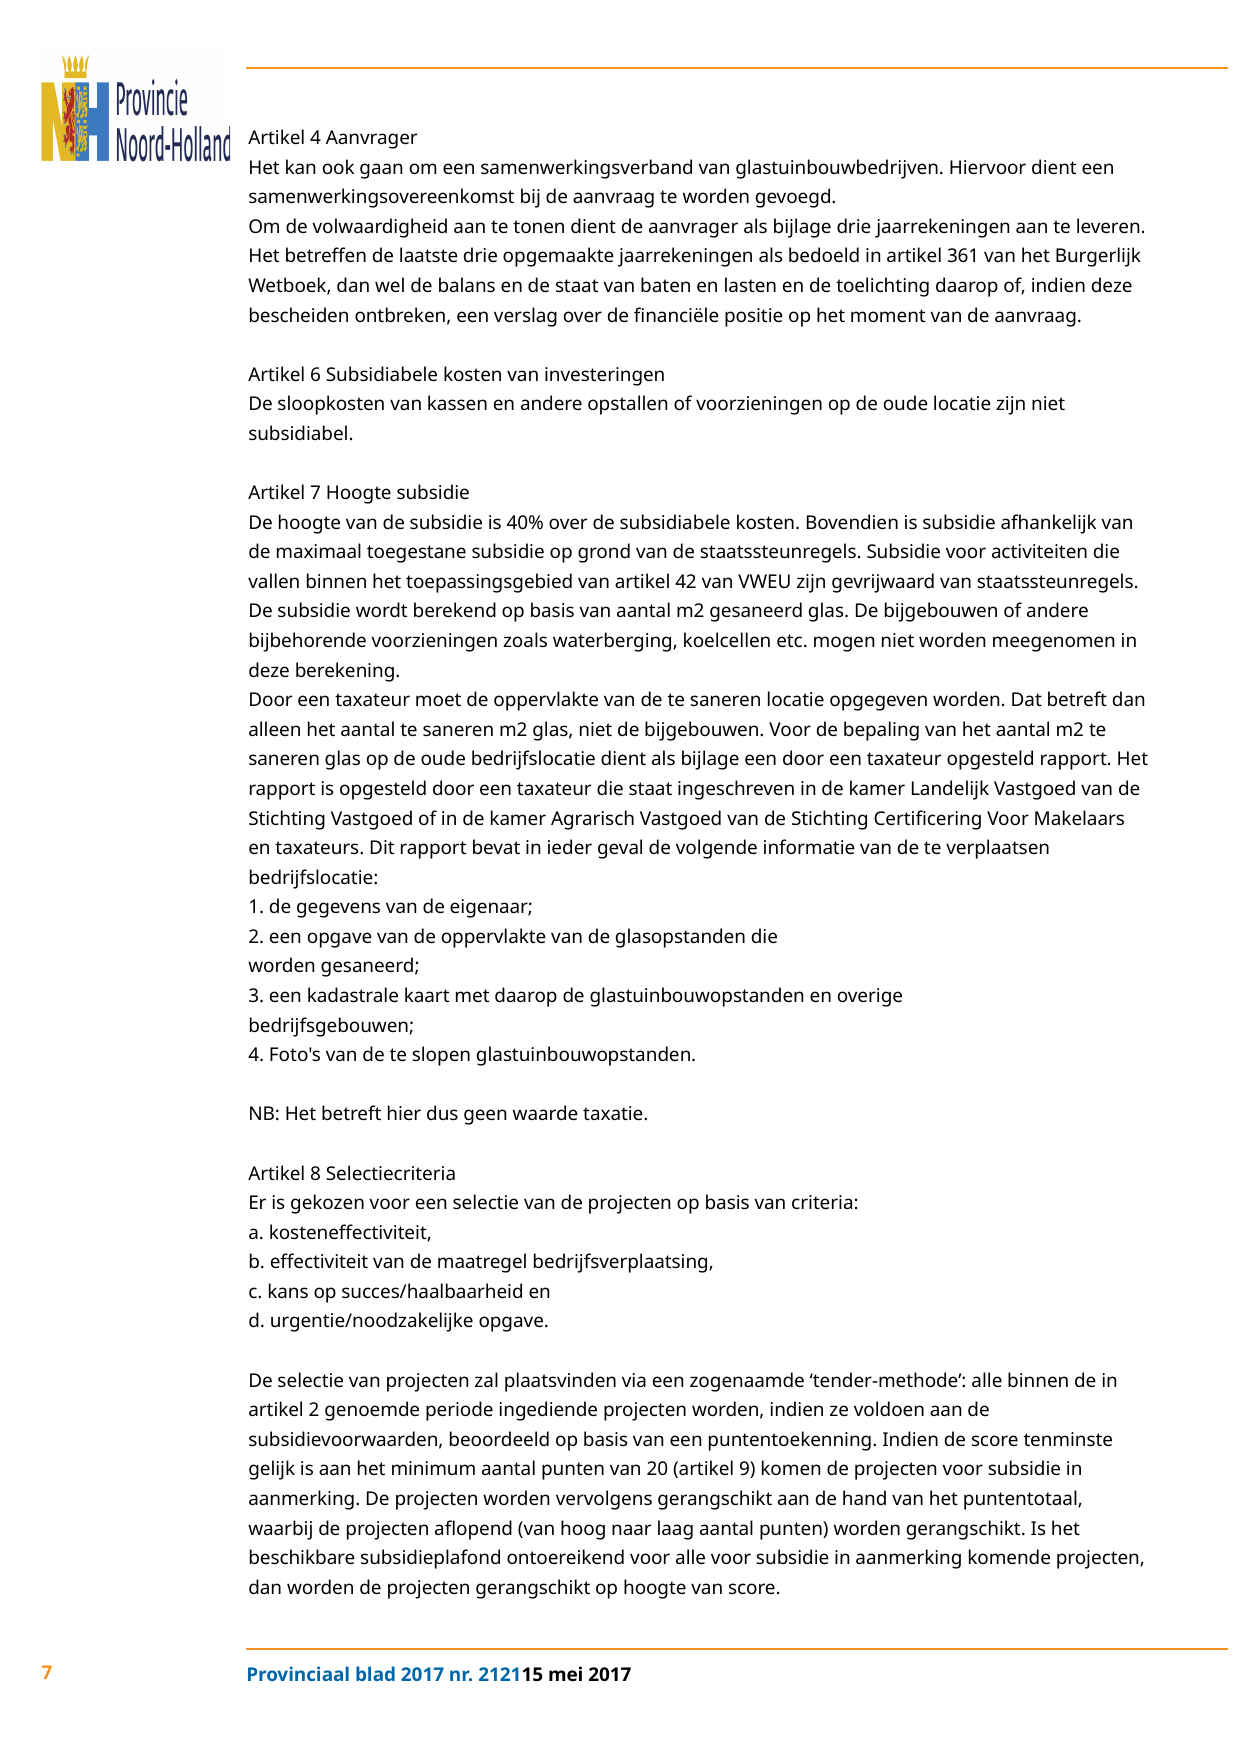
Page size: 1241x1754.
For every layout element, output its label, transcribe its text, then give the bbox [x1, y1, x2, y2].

text Door een taxateur moet de oppervlakte van de te saneren locatie opgegeven worden. Dat betreft dan alleen het aantal te saneren m2 glas, niet de bijgebouwen. Voor de bepaling van het aantal m2 te saneren glas op de oude bedrijfslocatie dient als bijlage een door een taxateur opgesteld rapport. Het rapport is opgesteld door een taxateur die staat ingeschreven in de kamer Landelijk Vastgoed van de Stichting Vastgoed of in de kamer Agrarisch Vastgoed van de Stichting Certificering Voor Makelaars en taxateurs. Dit rapport bevat in ieder geval de volgende informatie van de te verplaatsen bedrijfslocatie: [248, 686, 1152, 890]
text Artikel 4 Aanvrager [248, 124, 1152, 150]
text De subsidie wordt berekend op basis van aantal m2 gesaneerd glas. De bijgebouwen of andere bijbehorende voorzieningen zoals waterberging, koelcellen etc. mogen niet worden meegenomen in deze berekening. [248, 598, 1152, 683]
picture [41, 47, 231, 172]
text De selectie van projecten zal plaatsvinden via een zogenaamde ‘tender-methode’: alle binnen de in artikel 2 genoemde periode ingediende projecten worden, indien ze voldoen aan de subsidievoorwaarden, beoordeeld op basis van een puntentoekenning. Indien de score tenminste gelijk is aan het minimum aantal punten van 20 (artikel 9) komen de projecten voor subsidie in aanmerking. De projecten worden vervolgens gerangschikt aan de hand van het puntentotaal, waarbij de projecten aflopend (van hoog naar laag aantal punten) worden gerangschikt. Is het beschikbare subsidieplafond ontoereikend voor alle voor subsidie in aanmerking komende projecten, dan worden de projecten gerangschikt op hoogte van score. [248, 1367, 1152, 1600]
text worden gesaneerd; [248, 953, 1152, 978]
text 3. een kadastrale kaart met daarop de glastuinbouwopstanden en overige [248, 982, 1152, 1008]
text De sloopkosten van kassen en andere opstallen of voorzieningen op de oude locatie zijn niet subsidiabel. [248, 391, 1152, 446]
text a. kosteneffectiviteit, [248, 1219, 1152, 1245]
text 1. de gegevens van de eigenaar; [248, 893, 1152, 919]
text Artikel 7 Hoogte subsidie [248, 479, 1152, 505]
text Om de volwaardigheid aan te tonen dient de aanvrager als bijlage drie jaarrekeningen aan te leveren. Het betreffen de laatste drie opgemaakte jaarrekeningen als bedoeld in artikel 361 van het Burgerlijk Wetboek, dan wel de balans en de staat van baten en lasten en de toelichting daarop of, indien deze bescheiden ontbreken, een verslag over de financiële positie op het moment van de aanvraag. [248, 213, 1152, 328]
text Artikel 6 Subsidiabele kosten van investeringen [248, 361, 1152, 387]
text De hoogte van de subsidie is 40% over de subsidiabele kosten. Bovendien is subsidie afhankelijk van de maximaal toegestane subsidie op grond van de staatssteunregels. Subsidie voor activiteiten die vallen binnen het toepassingsgebied van artikel 42 van VWEU zijn gevrijwaard van staatssteunregels. [248, 509, 1152, 594]
text d. urgentie/noodzakelijke opgave. [248, 1308, 1152, 1333]
text NB: Het betreft hier dus geen waarde taxatie. [248, 1101, 1152, 1126]
text Er is gekozen voor een selectie van de projecten op basis van criteria: [248, 1189, 1152, 1215]
text 2. een opgave van de oppervlakte van de glasopstanden die [248, 923, 1152, 949]
text Artikel 8 Selectiecriteria [248, 1160, 1152, 1186]
text bedrijfsgebouwen; [248, 1012, 1152, 1038]
text Het kan ook gaan om een samenwerkingsverband van glastuinbouwbedrijven. Hiervoor dient een samenwerkingsovereenkomst bij de aanvraag te worden gevoegd. [248, 154, 1152, 209]
text b. effectiviteit van de maatregel bedrijfsverplaatsing, [248, 1248, 1152, 1274]
text c. kans op succes/haalbaarheid en [248, 1278, 1152, 1304]
text 4. Foto's van de te slopen glastuinbouwopstanden. [248, 1041, 1152, 1067]
